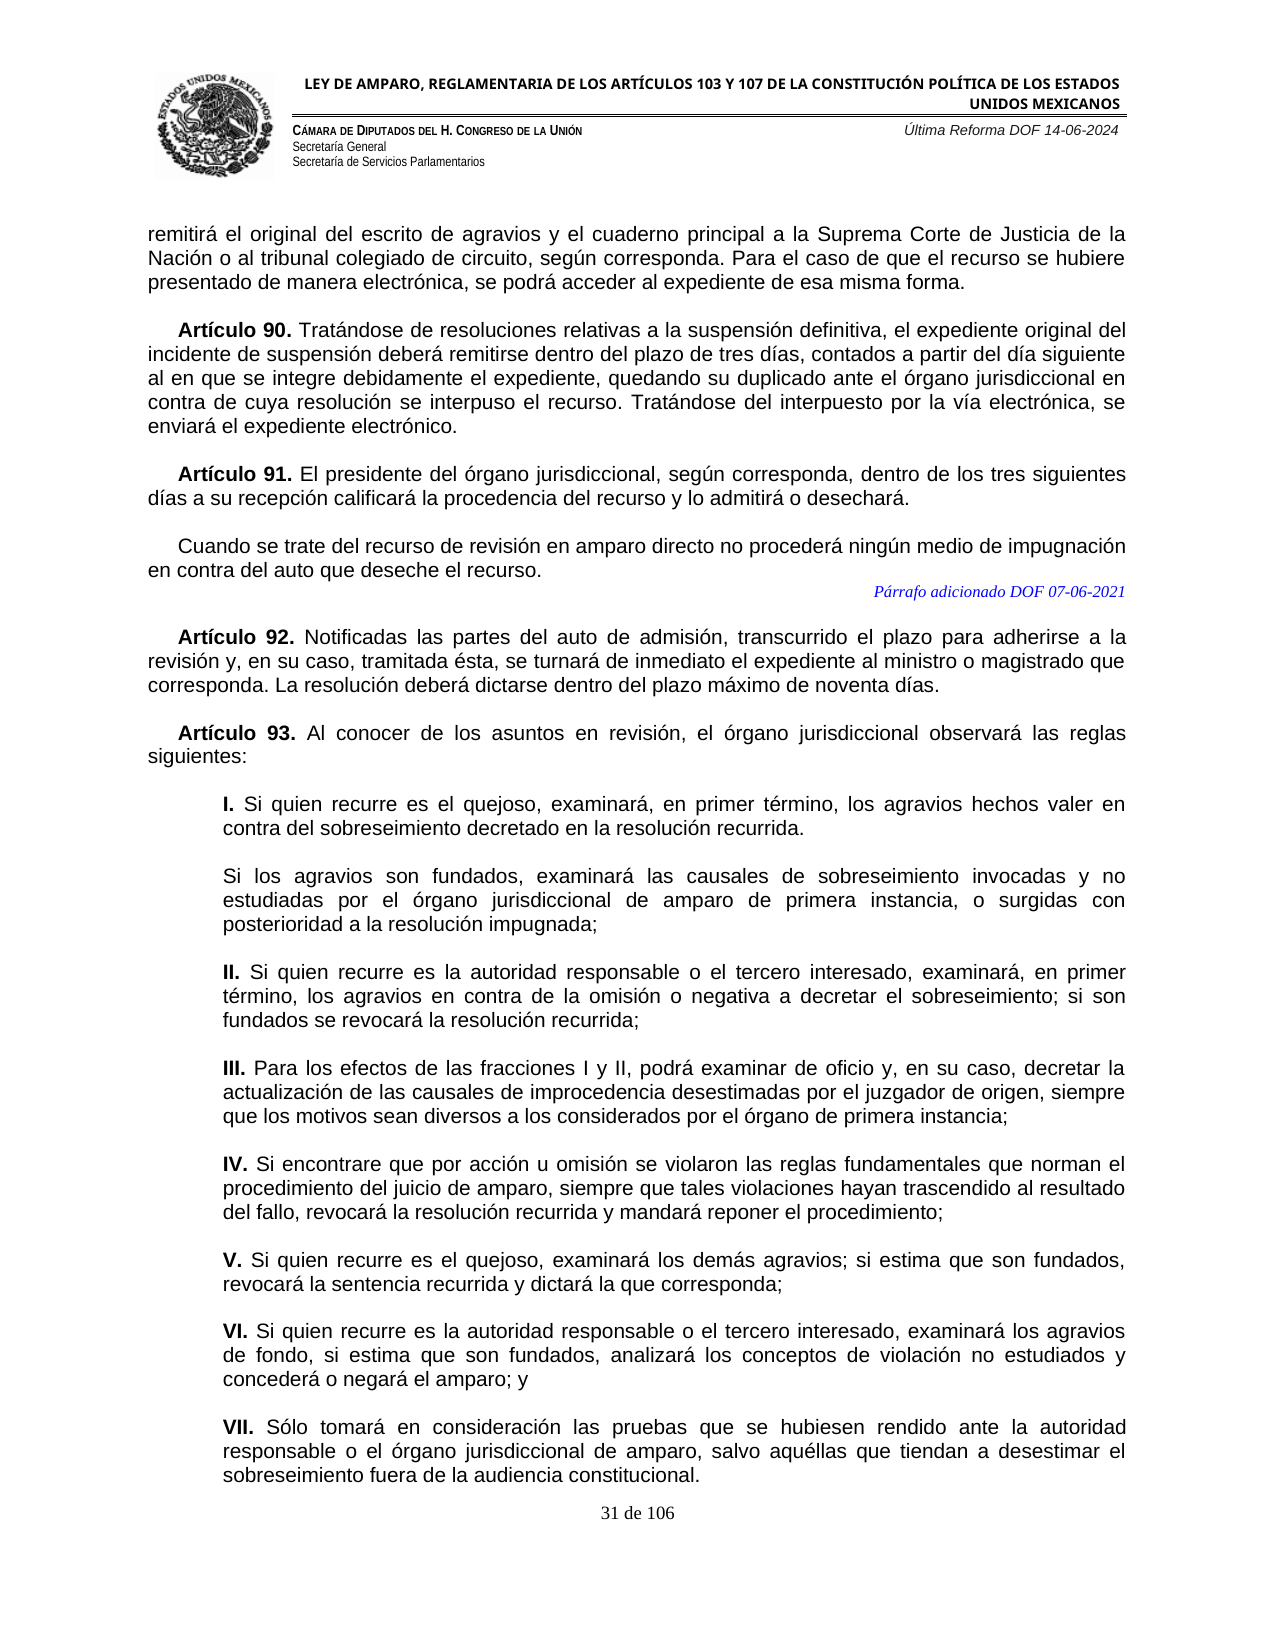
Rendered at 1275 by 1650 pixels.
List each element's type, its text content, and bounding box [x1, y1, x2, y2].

text III. Para los efectos de las fracciones I y II, podrá examinar de oficio y, en su caso, decretar la actualización de las causales de improcedencia desestimadas por el juzgador de origen, siempre que los motivos sean diversos a los considerados por el órgano de primera instancia; [223, 1056, 1127, 1128]
text Si los agravios son fundados, examinará las causales de sobreseimiento invocadas y no estudiadas por el órgano jurisdiccional de amparo de primera instancia, o surgidas con posterioridad a la resolución impugnada; [223, 864, 1127, 936]
text Artículo 92. Notificadas las partes del auto de admisión, transcurrido el plazo para adherirse a la revisión y, en su caso, tramitada ésta, se turnará de inmediato el expediente al ministro o magistrado que corresponda. La resolución deberá dictarse dentro del plazo máximo de noventa días. [148, 624, 1127, 696]
text Párrafo adicionado DOF 07-06-2021 [148, 581, 1127, 601]
text Artículo 91. El presidente del órgano jurisdiccional, según corresponda, dentro de los tres siguientes días a su recepción calificará la procedencia del recurso y lo admitirá o desechará. [148, 462, 1127, 509]
text V. Si quien recurre es el quejoso, examinará los demás agravios; si estima que son fundados, revocará la sentencia recurrida y dictará la que corresponda; [223, 1247, 1127, 1295]
text II. Si quien recurre es la autoridad responsable o el tercero interesado, examinará, en primer término, los agravios en contra de la omisión o negativa a decretar el sobreseimiento; si son fundados se revocará la resolución recurrida; [223, 960, 1127, 1032]
text IV. Si encontrare que por acción u omisión se violaron las reglas fundamentales que norman el procedimiento del juicio de amparo, siempre que tales violaciones hayan trascendido al resultado del fallo, revocará la resolución recurrida y mandará reponer el procedimiento; [223, 1152, 1127, 1223]
text Artículo 93. Al conocer de los asuntos en revisión, el órgano jurisdiccional observará las reglas siguientes: [148, 720, 1127, 768]
text remitirá el original del escrito de agravios y el cuaderno principal a la Suprema Corte de Justicia de la Nación o al tribunal colegiado de circuito, según corresponda. Para el caso de que el recurso se hubiere presentado de manera electrónica, se podrá acceder al expediente de esa misma forma. [148, 222, 1127, 294]
text VII. Sólo tomará en consideración las pruebas que se hubiesen rendido ante la autoridad responsable o el órgano jurisdiccional de amparo, salvo aquéllas que tiendan a desestimar el sobreseimiento fuera de la audiencia constitucional. [223, 1415, 1127, 1487]
text Artículo 90. Tratándose de resoluciones relativas a la suspensión definitiva, el expediente original del incidente de suspensión deberá remitirse dentro del plazo de tres días, contados a partir del día siguiente al en que se integre debidamente el expediente, quedando su duplicado ante el órgano jurisdiccional en contra de cuya resolución se interpuso el recurso. Tratándose del interpuesto por la vía electrónica, se enviará el expediente electrónico. [148, 318, 1127, 438]
text Cuando se trate del recurso de revisión en amparo directo no procederá ningún medio de impugnación en contra del auto que deseche el recurso. [148, 533, 1127, 581]
text VI. Si quien recurre es la autoridad responsable o el tercero interesado, examinará los agravios de fondo, si estima que son fundados, analizará los conceptos de violación no estudiados y concederá o negará el amparo; y [223, 1319, 1127, 1391]
text I. Si quien recurre es el quejoso, examinará, en primer término, los agravios hechos valer en contra del sobreseimiento decretado en la resolución recurrida. [223, 792, 1127, 840]
